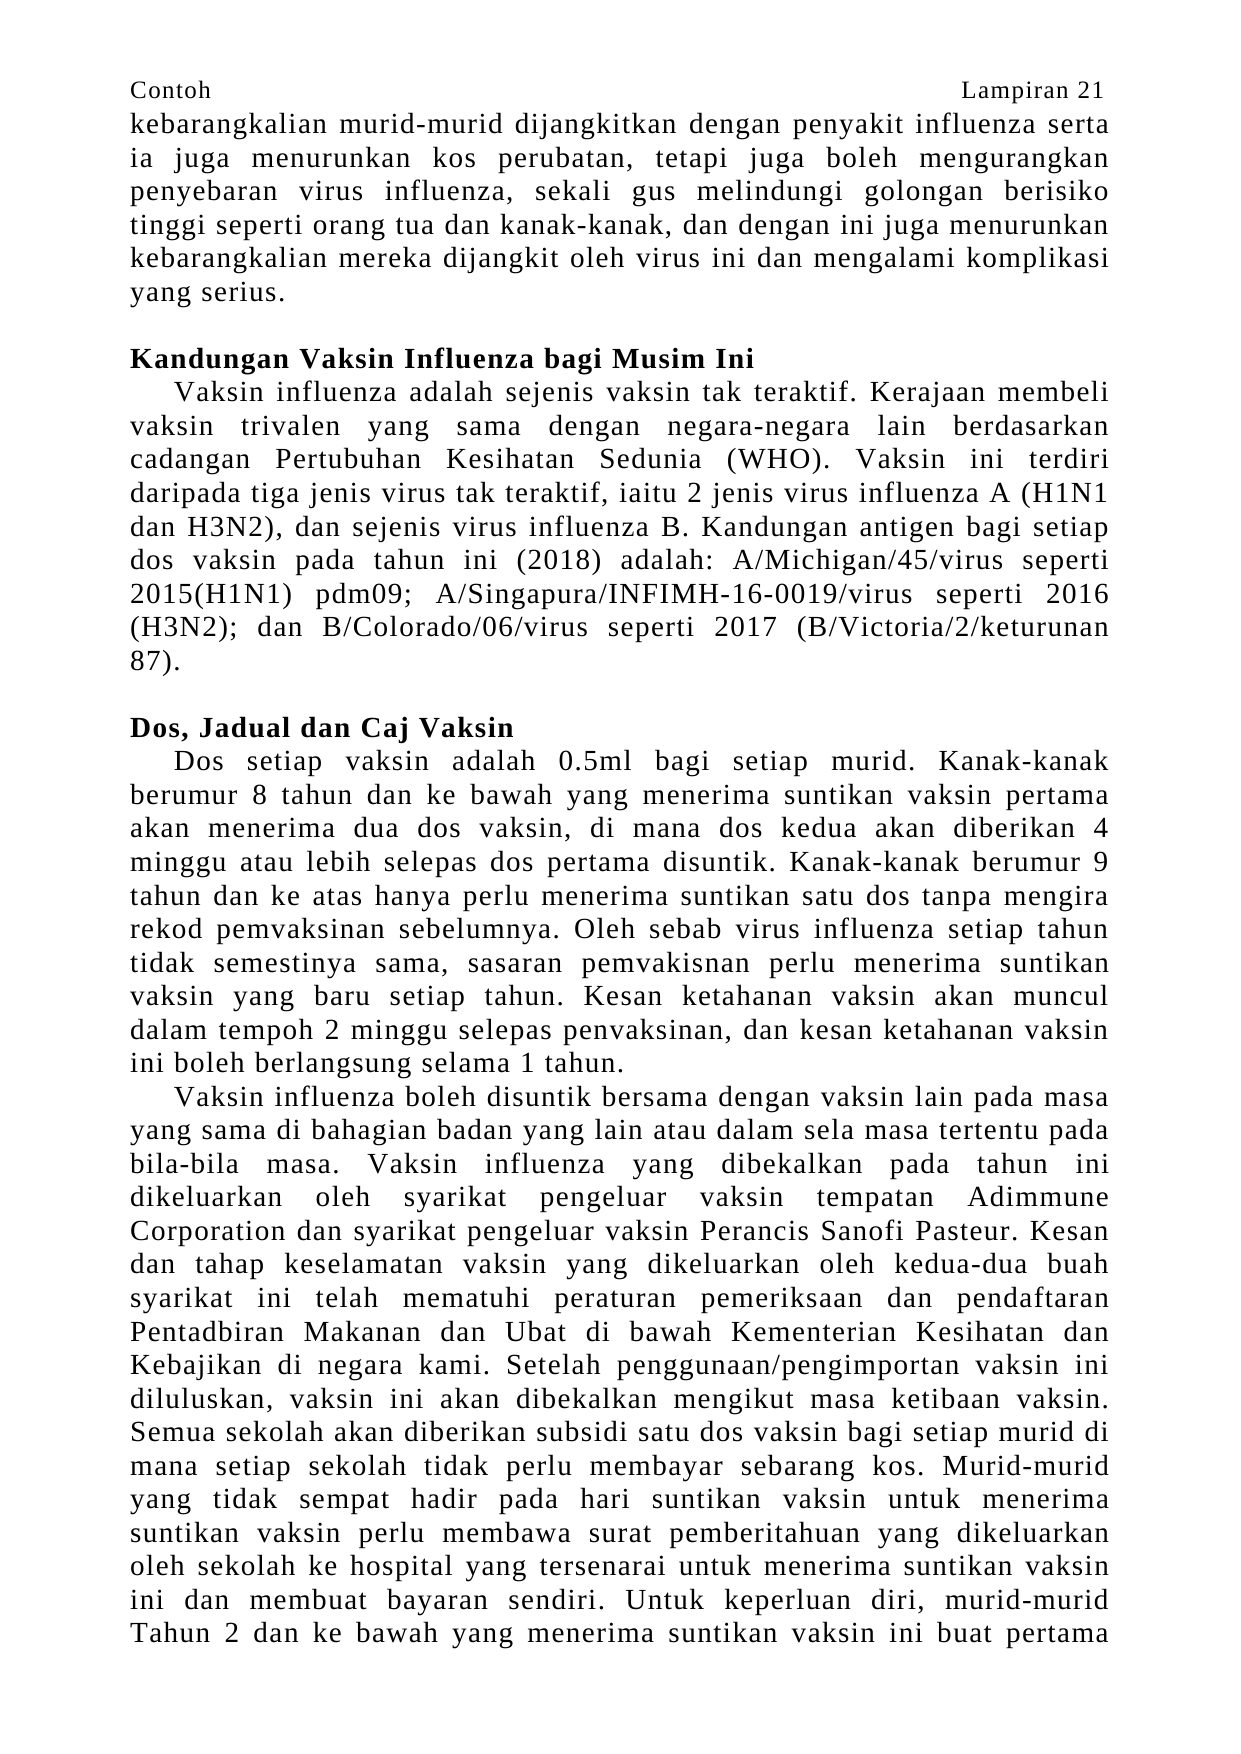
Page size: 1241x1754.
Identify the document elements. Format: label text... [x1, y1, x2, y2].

text Dos setiap vaksin adalah 0.5ml bagi setiap murid. Kanak-kanak berumur 8 tahun dan ke bawah yang menerima suntikan vaksin pertama akan menerima dua dos vaksin, di mana dos kedua akan diberikan 4 minggu atau lebih selepas dos pertama disuntik. Kanak-kanak berumur 9 tahun dan ke atas hanya perlu menerima suntikan satu dos tanpa mengira rekod pemvaksinan sebelumnya. Oleh sebab virus influenza setiap tahun tidak semestinya sama, sasaran pemvakisnan perlu menerima suntikan vaksin yang baru setiap tahun. Kesan ketahanan vaksin akan muncul dalam tempoh 2 minggu selepas penvaksinan, dan kesan ketahanan vaksin ini boleh berlangsung selama 1 tahun. [130, 743, 1110, 1079]
text Kandungan Vaksin Influenza bagi Musim Ini [130, 341, 1110, 374]
text Vaksin influenza boleh disuntik bersama dengan vaksin lain pada masa yang sama di bahagian badan yang lain atau dalam sela masa tertentu pada bila-bila masa. Vaksin influenza yang dibekalkan pada tahun ini dikeluarkan oleh syarikat pengeluar vaksin tempatan Adimmune Corporation dan syarikat pengeluar vaksin Perancis Sanofi Pasteur. Kesan dan tahap keselamatan vaksin yang dikeluarkan oleh kedua-dua buah syarikat ini telah mematuhi peraturan pemeriksaan dan pendaftaran Pentadbiran Makanan dan Ubat di bawah Kementerian Kesihatan dan Kebajikan di negara kami. Setelah penggunaan/pengimportan vaksin ini diluluskan, vaksin ini akan dibekalkan mengikut masa ketibaan vaksin. Semua sekolah akan diberikan subsidi satu dos vaksin bagi setiap murid di mana setiap sekolah tidak perlu membayar sebarang kos. Murid-murid yang tidak sempat hadir pada hari suntikan vaksin untuk menerima suntikan vaksin perlu membawa surat pemberitahuan yang dikeluarkan oleh sekolah ke hospital yang tersenarai untuk menerima suntikan vaksin ini dan membuat bayaran sendiri. Untuk keperluan diri, murid-murid Tahun 2 dan ke bawah yang menerima suntikan vaksin ini buat pertama [130, 1079, 1110, 1649]
text Vaksin influenza adalah sejenis vaksin tak teraktif. Kerajaan membeli vaksin trivalen yang sama dengan negara-negara lain berdasarkan cadangan Pertubuhan Kesihatan Sedunia (WHO). Vaksin ini terdiri daripada tiga jenis virus tak teraktif, iaitu 2 jenis virus influenza A (H1N1 dan H3N2), dan sejenis virus influenza B. Kandungan antigen bagi setiap dos vaksin pada tahun ini (2018) adalah: A/Michigan/45/virus seperti 2015(H1N1) pdm09; A/Singapura/INFIMH-16-0019/virus seperti 2016 (H3N2); dan B/Colorado/06/virus seperti 2017 (B/Victoria/2/keturunan 87). [130, 374, 1110, 676]
text kebarangkalian murid-murid dijangkitkan dengan penyakit influenza serta ia juga menurunkan kos perubatan, tetapi juga boleh mengurangkan penyebaran virus influenza, sekali gus melindungi golongan berisiko tinggi seperti orang tua dan kanak-kanak, dan dengan ini juga menurunkan kebarangkalian mereka dijangkit oleh virus ini dan mengalami komplikasi yang serius. [130, 106, 1110, 307]
text Dos, Jadual dan Caj Vaksin [130, 710, 1110, 743]
